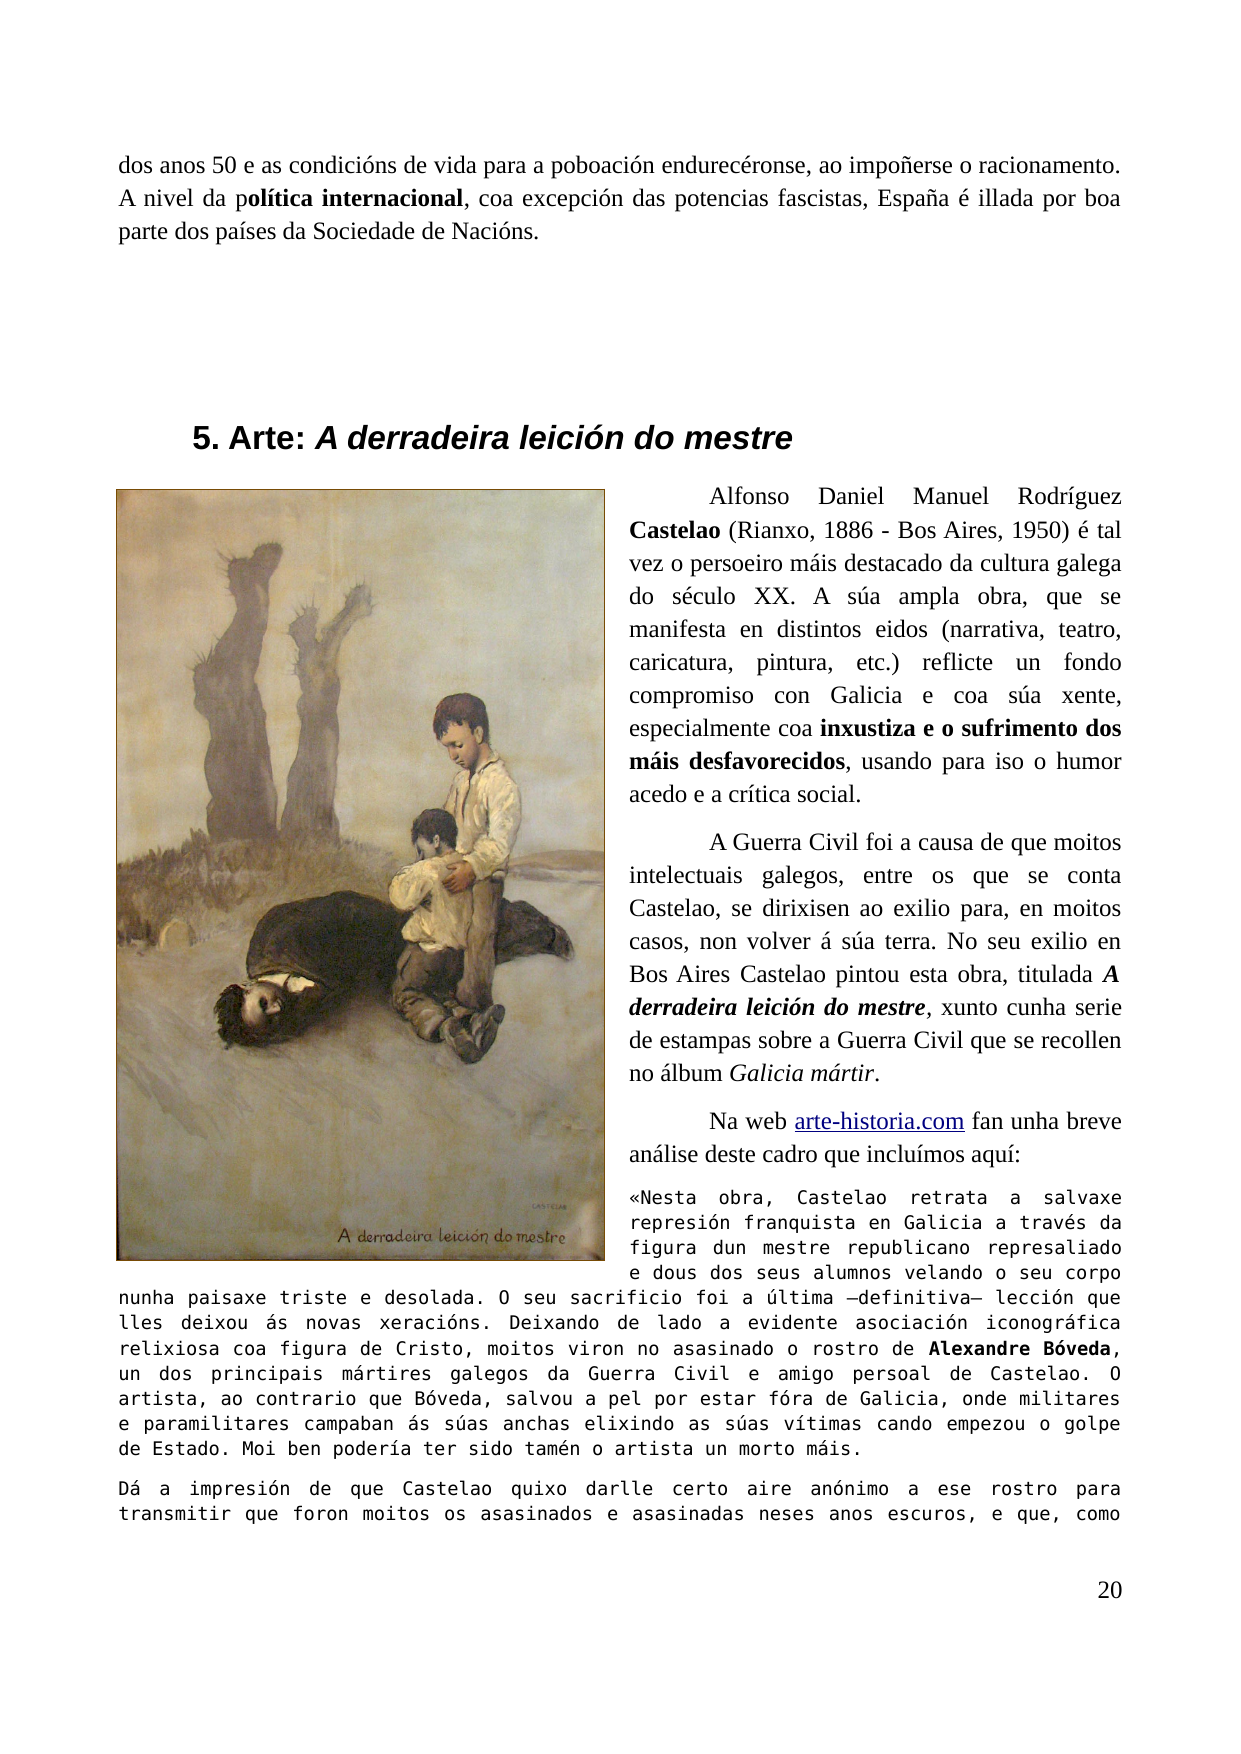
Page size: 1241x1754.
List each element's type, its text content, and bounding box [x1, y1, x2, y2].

text A Guerra Civil foi a causa de que moitos intelectuais galegos, entre os que se conta Castelao, se dirixisen ao exilio para, en moitos casos, non volver á súa terra. No seu exilio en Bos Aires Castelao pintou esta obra, titulada A derradeira leición do mestre, xunto cunha serie de estampas sobre a Guerra Civil que se recollen no álbum Galicia mártir. [605, 827, 1122, 1087]
text «Nesta obra, Castelao retrata a salvaxe represión franquista en Galicia a través da figura dun mestre republicano represaliado e dous dos seus alumnos velando o seu corpo nunha paisaxe triste e desolada. O seu sacrificio foi a última —definitiva— lección que lles deixou ás novas xeracións. Deixando de lado a evidente asociación iconográfica relixiosa coa figura de Cristo, moitos viron no asasinado o rostro de Alexandre Bóveda, un dos principais mártires galegos da Guerra Civil e amigo persoal de Castelao. O artista, ao contrario que Bóveda, salvou a pel por estar fóra de Galicia, onde militares e paramilitares campaban ás súas anchas elixindo as súas vítimas cando empezou o golpe de Estado. Moi ben podería ter sido tamén o artista un morto máis. [118, 1187, 1122, 1460]
text Na web arte-historia.com fan unha breve análise deste cadro que incluímos aquí: [605, 1106, 1122, 1168]
text Dá a impresión de que Castelao quixo darlle certo aire anónimo a ese rostro para transmitir que foron moitos os asasinados e asasinadas neses anos escuros, e que, como [118, 1478, 1122, 1525]
text 5. Arte: A derradeira leición do mestre [118, 418, 1122, 457]
picture [117, 490, 604, 1260]
text Alfonso Daniel Manuel Rodríguez Castelao (Rianxo, 1886 - Bos Aires, 1950) é tal vez o persoeiro máis destacado da cultura galega do século XX. A súa ampla obra, que se manifesta en distintos eidos (narrativa, teatro, caricatura, pintura, etc.) reflicte un fondo compromiso con Galicia e coa súa xente, especialmente coa inxustiza e o sufrimento dos máis desfavorecidos, usando para iso o humor acedo e a crítica social. [116, 477, 1122, 808]
text dos anos 50 e as condicións de vida para a poboación endurecéronse, ao impoñerse o racionamento. A nivel da política internacional, coa excepción das potencias fascistas, España é illada por boa parte dos países da Sociedade de Nacións. [118, 150, 1122, 245]
